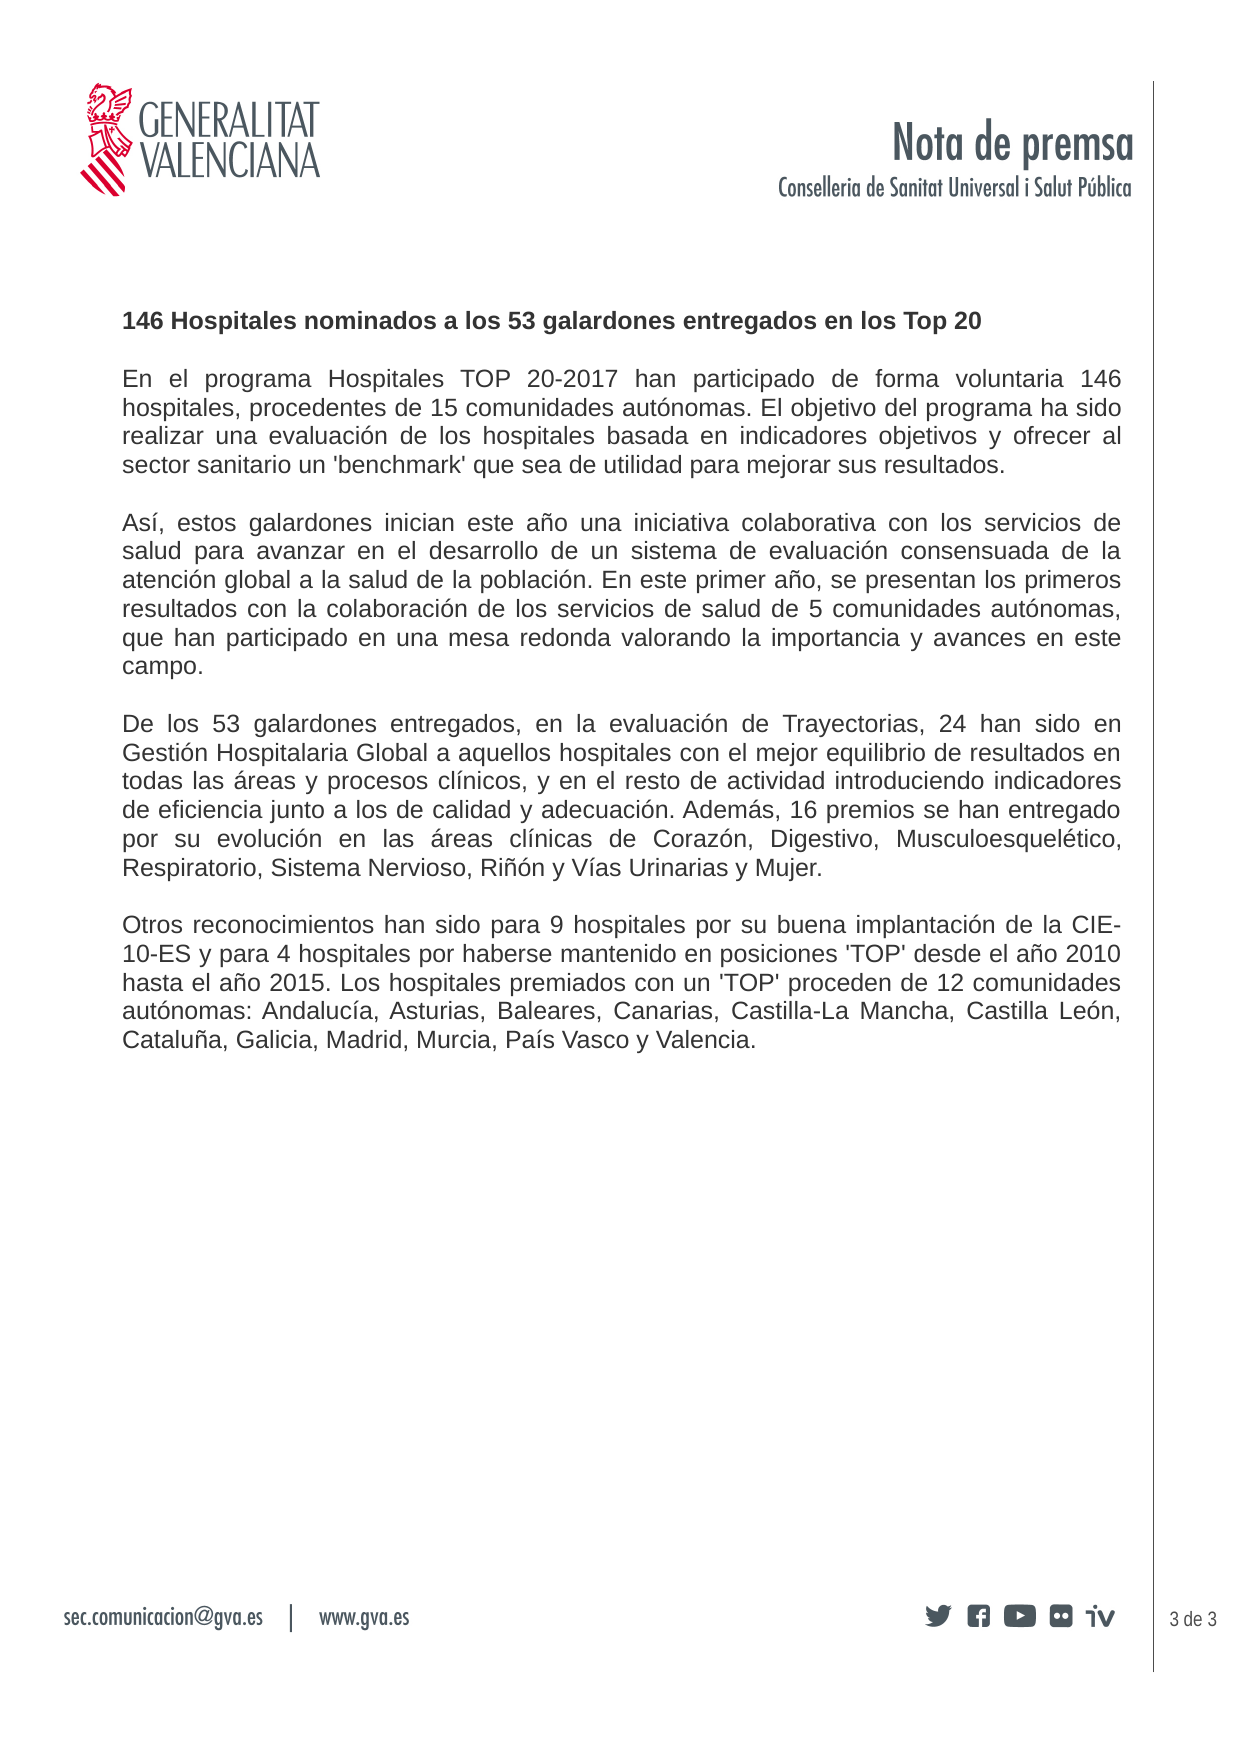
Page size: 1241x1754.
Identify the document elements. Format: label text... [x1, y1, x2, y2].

text De los 53 galardones entregados, en la evaluación de Trayectorias, 24 han sido en Gestión Hospitalaria Global a aquellos hospitales con el mejor equilibrio de resultados en todas las áreas y procesos clínicos, y en el resto de actividad introduciendo indicadores de eficiencia junto a los de calidad y adecuación. Además, 16 premios se han entregado por su evolución en las áreas clínicas de Corazón, Digestivo, Musculoesquelético, Respiratorio, Sistema Nervioso, Riñón y Vías Urinarias y Mujer. [122, 709, 1123, 881]
text 146 Hospitales nominados a los 53 galardones entregados en los Top 20 [122, 306, 1123, 335]
picture [0, 0, 1241, 278]
text En el programa Hospitales TOP 20-2017 han participado de forma voluntaria 146 hospitales, procedentes de 15 comunidades autónomas. El objetivo del programa ha sido realizar una evaluación de los hospitales basada en indicadores objetivos y ofrecer al sector sanitario un 'benchmark' que sea de utilidad para mejorar sus resultados. [122, 364, 1123, 479]
picture [0, 1582, 1241, 1754]
text Así, estos galardones inician este año una iniciativa colaborativa con los servicios de salud para avanzar en el desarrollo de un sistema de evaluación consensuada de la atención global a la salud de la población. En este primer año, se presentan los primeros resultados con la colaboración de los servicios de salud de 5 comunidades autónomas, que han participado en una mesa redonda valorando la importancia y avances en este campo. [122, 507, 1123, 680]
text Otros reconocimientos han sido para 9 hospitales por su buena implantación de la CIE-10-ES y para 4 hospitales por haberse mantenido en posiciones 'TOP' desde el año 2010 hasta el año 2015. Los hospitales premiados con un 'TOP' proceden de 12 comunidades autónomas: Andalucía, Asturias, Baleares, Canarias, Castilla-La Mancha, Castilla León, Cataluña, Galicia, Madrid, Murcia, País Vasco y Valencia. [122, 910, 1123, 1054]
